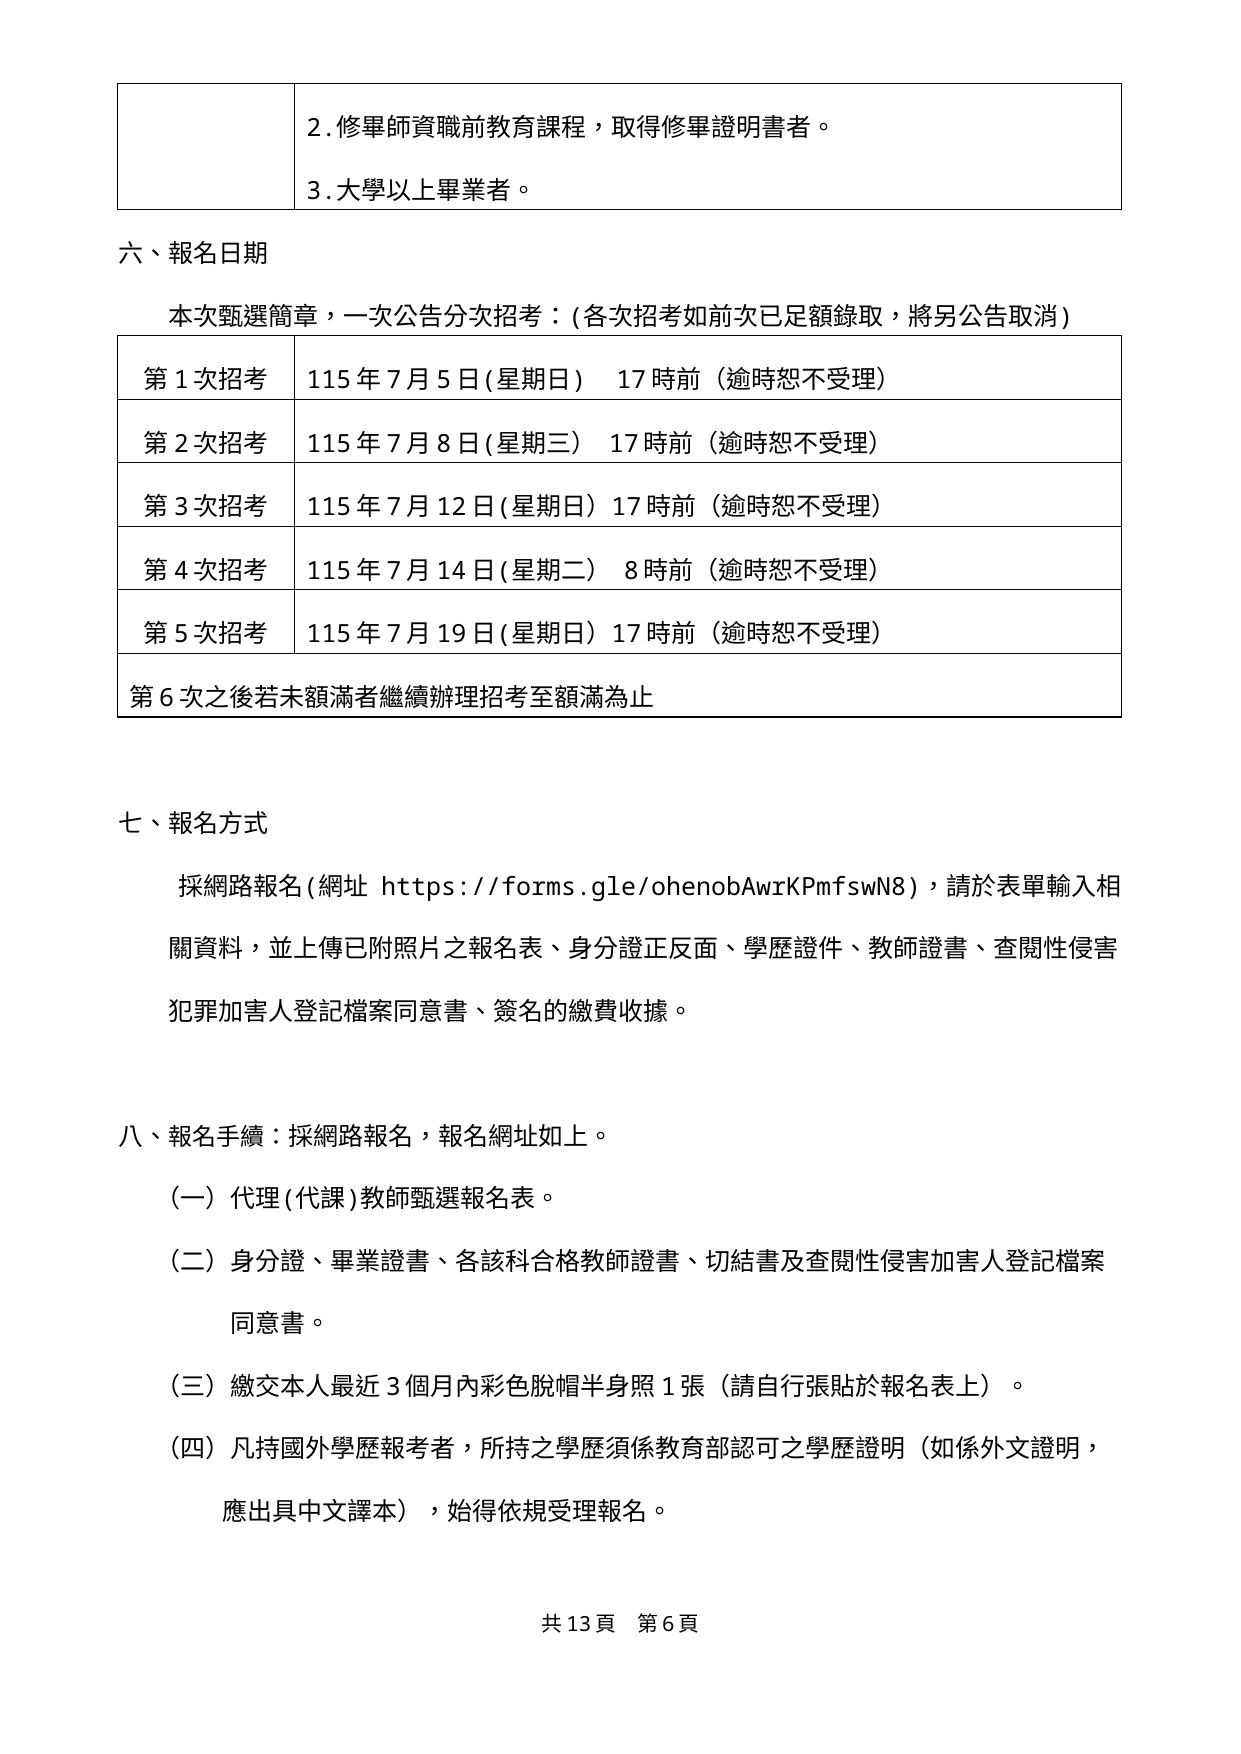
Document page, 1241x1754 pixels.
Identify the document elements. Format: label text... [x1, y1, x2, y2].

table_cell 第5次招考 [118, 590, 294, 653]
table_header 第1次招考 [118, 336, 294, 399]
table_cell 2.修畢師資職前教育課程，取得修畢證明書者。 3.大學以上畢業者。 [295, 84, 1121, 209]
table_cell 第3次招考 [118, 463, 294, 526]
table_cell 第4次招考 [118, 527, 294, 589]
table_cell 第6次之後若未額滿者繼續辦理招考至額滿為止 [118, 654, 1121, 716]
table_cell 115年7月14日(星期二） 8時前（逾時恕不受理） [295, 527, 1121, 589]
table_cell [118, 84, 294, 209]
text 七、報名方式 [118, 780, 1122, 842]
text （四）凡持國外學歷報考者，所持之學歷須係教育部認可之學歷證明（如係外文證明，應出具中文譯本），始得依規受理報名。 [156, 1405, 1122, 1530]
text 八、報名手續：採網路報名，報名網址如上。 [118, 1092, 1122, 1155]
text （二）身分證、畢業證書、各該科合格教師證書、切結書及查閱性侵害加害人登記檔案同意書。 [156, 1217, 1122, 1342]
text （一）代理(代課)教師甄選報名表。 [118, 1155, 1122, 1217]
text 採網路報名(網址 https://forms.gle/ohenobAwrKPmfswN8)，請於表單輸入相關資料，並上傳已附照片之報名表、身分證正反面、學歷證件、教師證書、查閱性侵害犯罪加害人登記檔案同意書、簽名的繳費收據。 [118, 842, 1122, 1030]
table_cell 115年7月19日(星期日）17時前（逾時恕不受理） [295, 590, 1121, 653]
table_cell 115年7月12日(星期日）17時前（逾時恕不受理） [295, 463, 1121, 526]
text 六、報名日期 本次甄選簡章，一次公告分次招考：(各次招考如前次已足額錄取，將另公告取消) [118, 210, 1122, 335]
text （三）繳交本人最近3個月內彩色脫帽半身照1張（請自行張貼於報名表上）。 [156, 1342, 1122, 1405]
table_cell 115年7月8日(星期三） 17時前（逾時恕不受理） [295, 400, 1121, 462]
table_header 115年7月5日(星期日) 17時前（逾時恕不受理） [295, 336, 1121, 399]
table_cell 第2次招考 [118, 400, 294, 462]
